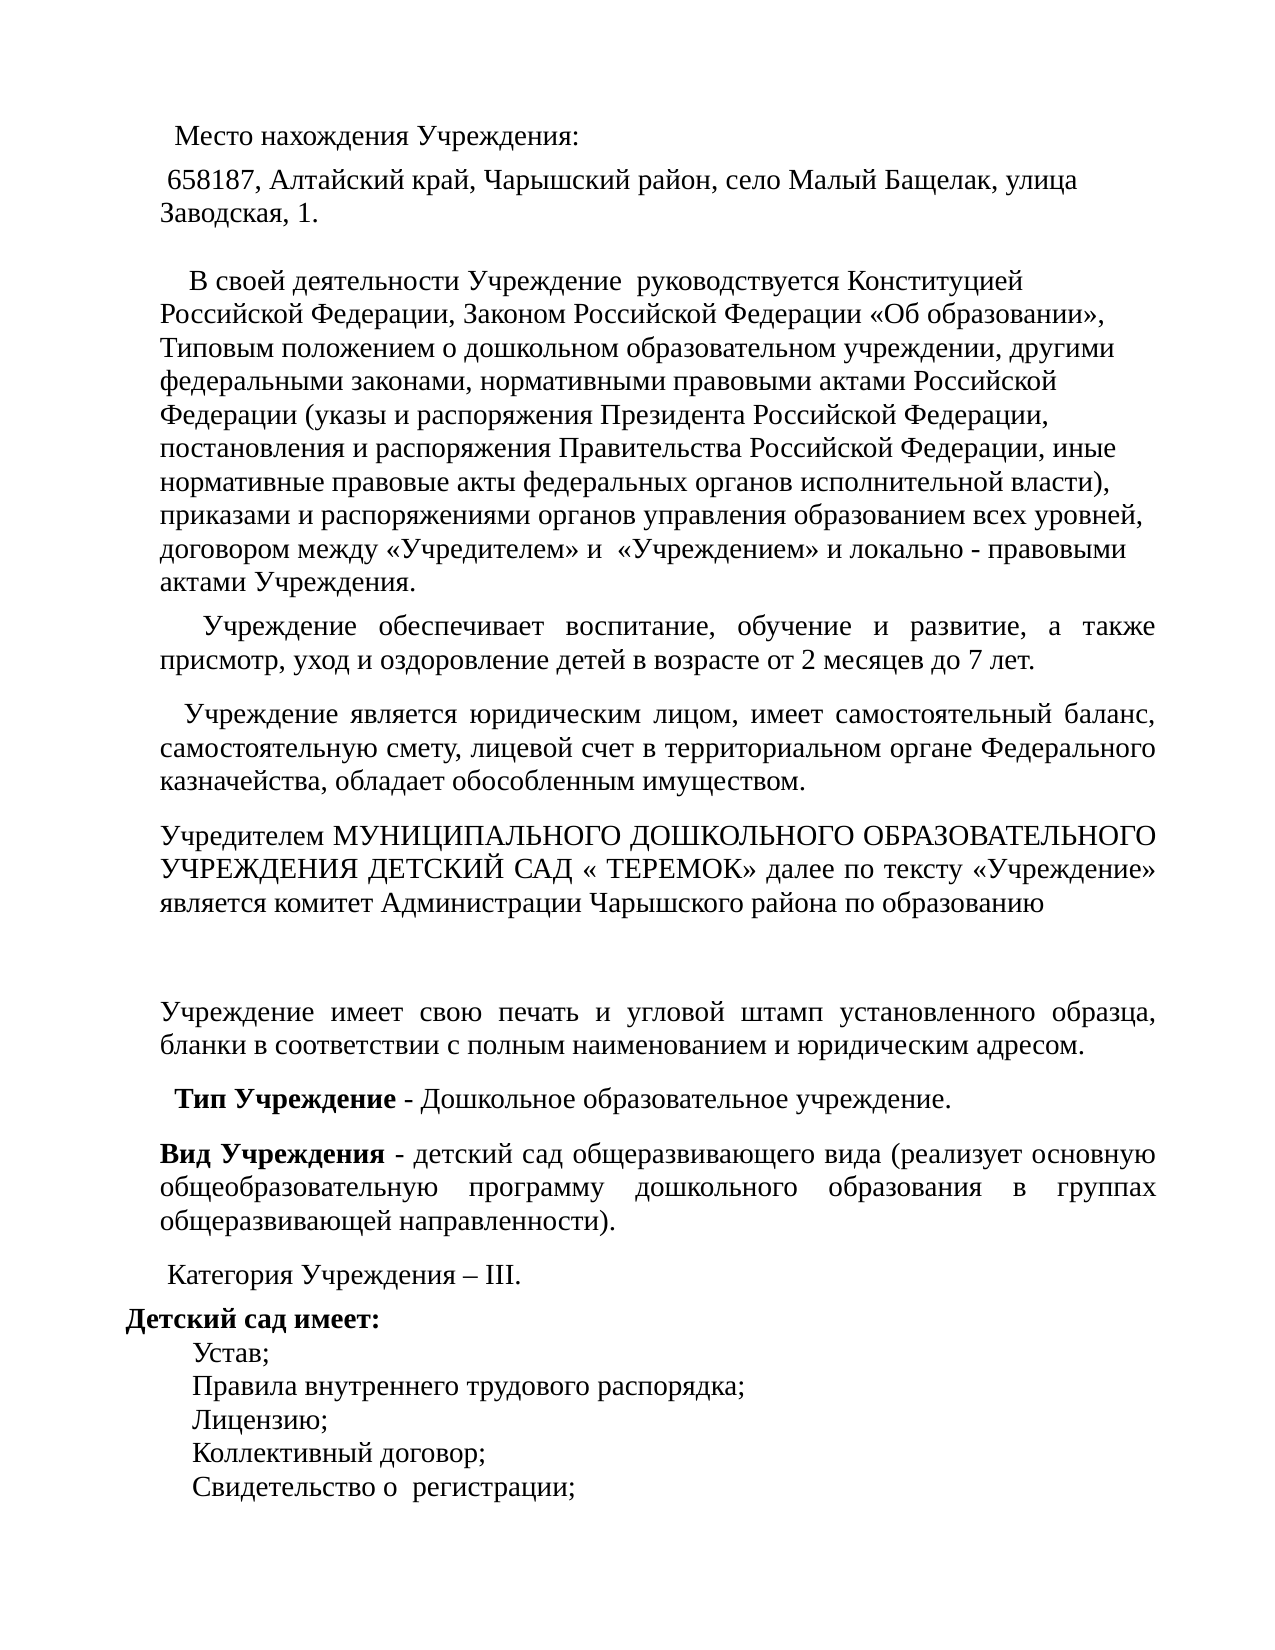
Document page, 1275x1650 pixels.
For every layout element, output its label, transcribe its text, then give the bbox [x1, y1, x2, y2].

text Вид Учреждения - детский сад общеразвивающего вида (реализует основную общеобразовательную программу дошкольного образования в группах общеразвивающей направленности). [159, 1136, 1157, 1237]
text 658187, Алтайский край, Чарышский район, село Малый Бащелак, улица Заводская, 1. [159, 162, 1157, 229]
text Учредителем МУНИЦИПАЛЬНОГО ДОШКОЛЬНОГО ОБРАЗОВАТЕЛЬНОГО УЧРЕЖДЕНИЯ ДЕТСКИЙ САД « ТЕРЕМОК» далее по тексту «Учреждение» является комитет Администрации Чарышского района по образованию [159, 818, 1157, 918]
text Тип Учреждение - Дошкольное образовательное учреждение. [159, 1082, 1157, 1115]
text Лицензию; [118, 1402, 1157, 1436]
text Категория Учреждения – III. [159, 1257, 1157, 1291]
text Свидетельство о регистрации; [118, 1469, 1157, 1503]
text Учреждение является юридическим лицом, имеет самостоятельный баланс, самостоятельную смету, лицевой счет в территориальном органе Федерального казначейства, обладает обособленным имуществом. [159, 696, 1157, 797]
text Устав; [118, 1335, 1157, 1368]
text Коллективный договор; [118, 1436, 1157, 1469]
text Учреждение обеспечивает воспитание, обучение и развитие, а также присмотр, уход и оздоровление детей в возрасте от 2 месяцев до 7 лет. [159, 608, 1157, 676]
text Место нахождения Учреждения: [159, 118, 1157, 152]
text Учреждение имеет свою печать и угловой штамп установленного образца, бланки в соответствии с полным наименованием и юридическим адресом. [159, 994, 1157, 1061]
text В своей деятельности Учреждение руководствуется Конституцией Российской Федерации, Законом Российской Федерации «Об образовании», Типовым положением о дошкольном образовательном учреждении, другими федеральными законами, нормативными правовыми актами Российской Федерации (указы и распоряжения Президента Российской Федерации, постановления и распоряжения Правительства Российской Федерации, иные нормативные правовые акты федеральных органов исполнительной власти), приказами и распоряжениями органов управления образованием всех уровней, договором между «Учредителем» и «Учреждением» и локально - правовыми актами Учреждения. [159, 263, 1157, 598]
text Правила внутреннего трудового распорядка; [118, 1368, 1157, 1402]
text Детский сад имеет: [118, 1301, 1157, 1335]
